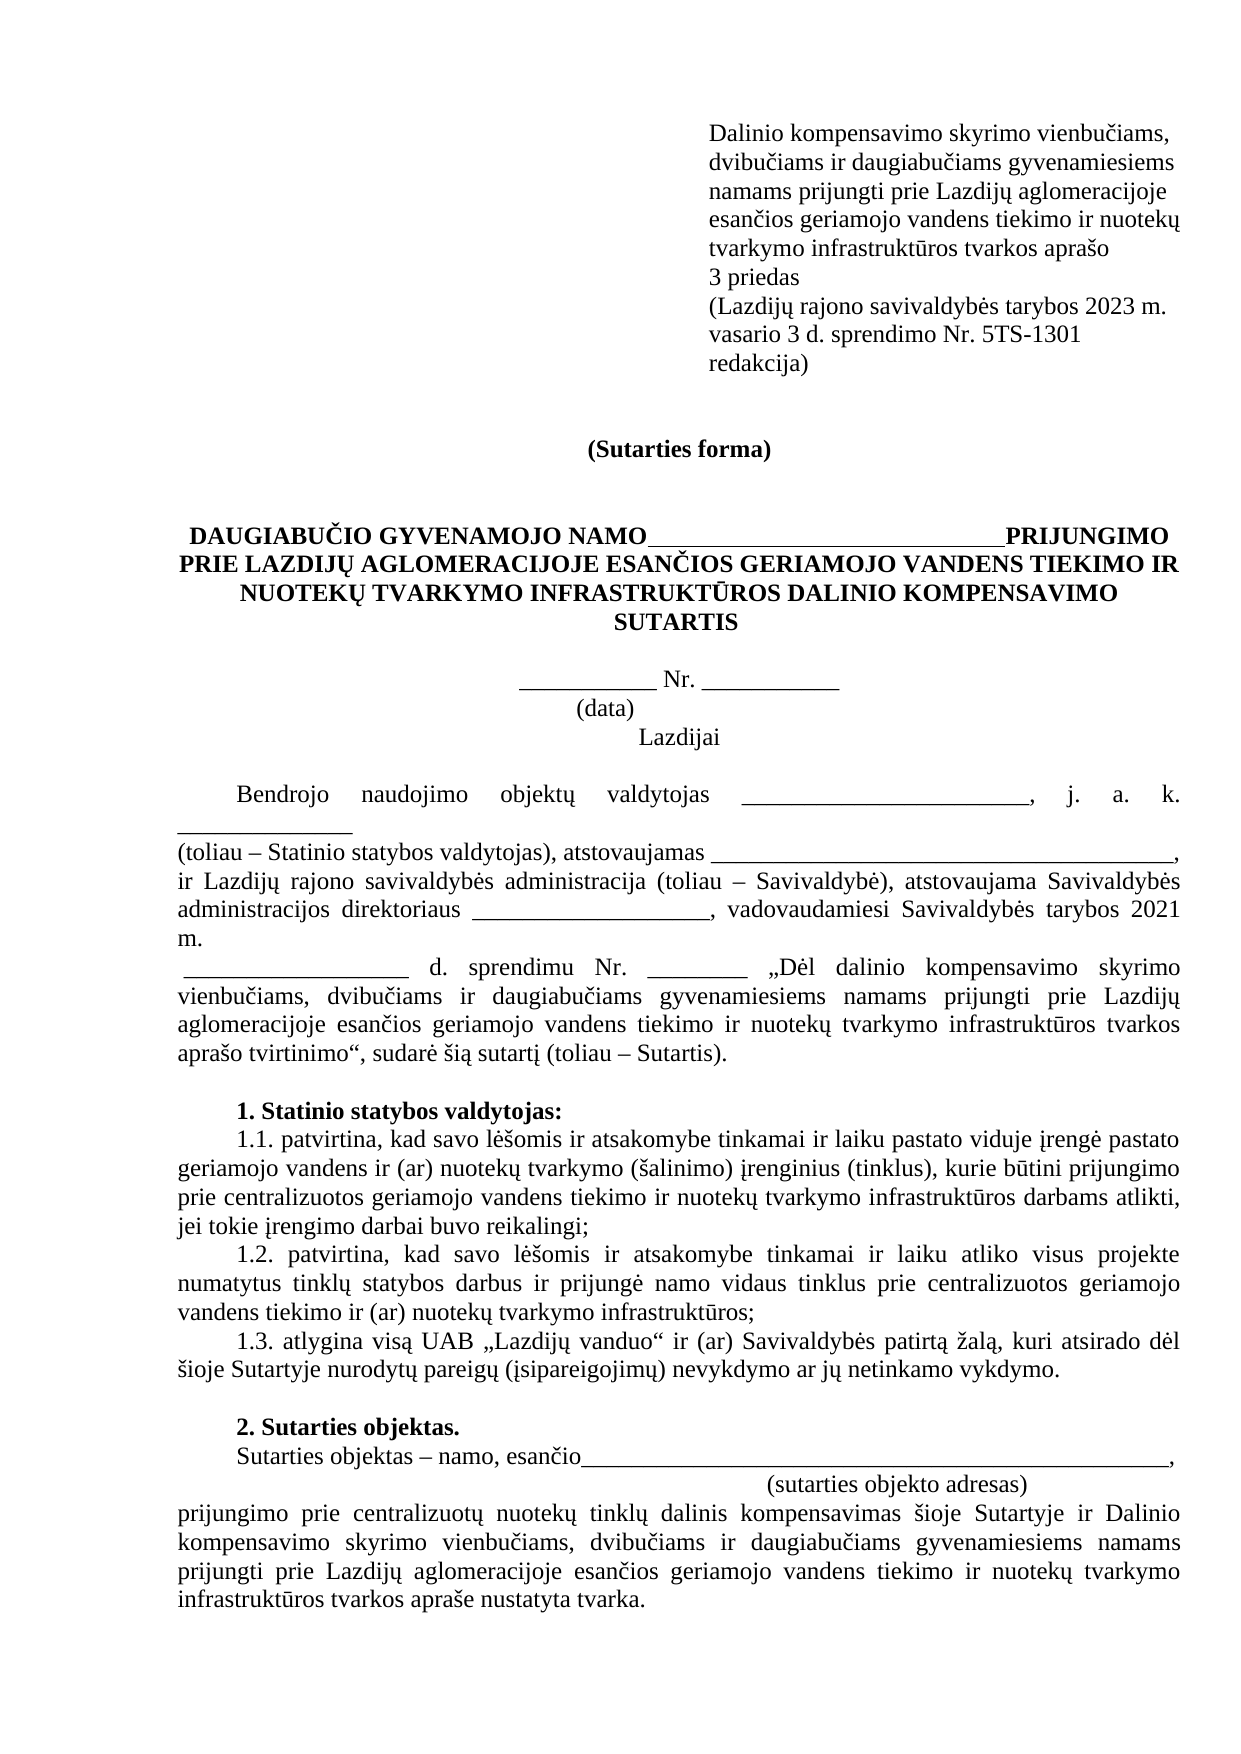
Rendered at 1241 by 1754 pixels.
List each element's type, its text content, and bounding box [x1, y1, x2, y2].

text (data) [177, 693, 1181, 722]
text (Sutarties forma) [177, 434, 1181, 463]
text 1.3. atlygina visą UAB „Lazdijų vanduo“ ir (ar) Savivaldybės patirtą žalą, kuri atsirado dėl šioje Sutartyje nurodytų pareigų (įsipareigojimų) nevykdymo ar jų netinkamo vykdymo. [177, 1326, 1181, 1383]
text (sutarties objekto adresas) [177, 1469, 1181, 1498]
text (Lazdijų rajono savivaldybės tarybos 2023 m. vasario 3 d. sprendimo Nr. 5TS-1301 redakcija) [709, 291, 1181, 377]
text __________________ d. sprendimu Nr. ________ „Dėl dalinio kompensavimo skyrimo vienbučiams, dvibučiams ir daugiabučiams gyvenamiesiems namams prijungti prie Lazdijų aglomeracijoje esančios geriamojo vandens tiekimo ir nuotekų tvarkymo infrastruktūros tvarkos aprašo tvirtinimo“, sudarė šią sutartį (toliau – Sutartis). [177, 952, 1181, 1067]
text Dalinio kompensavimo skyrimo vienbučiams, dvibučiams ir daugiabučiams gyvenamiesiems namams prijungti prie Lazdijų aglomeracijoje esančios geriamojo vandens tiekimo ir nuotekų tvarkymo infrastruktūros tvarkos aprašo [709, 118, 1181, 262]
text (toliau – Statinio statybos valdytojas), atstovaujamas _____________________________________, [177, 837, 1181, 866]
text prijungimo prie centralizuotų nuotekų tinklų dalinis kompensavimas šioje Sutartyje ir Dalinio kompensavimo skyrimo vienbučiams, dvibučiams ir daugiabučiams gyvenamiesiems namams prijungti prie Lazdijų aglomeracijoje esančios geriamojo vandens tiekimo ir nuotekų tvarkymo infrastruktūros tvarkos apraše nustatyta tvarka. [177, 1498, 1181, 1613]
text 1.2. patvirtina, kad savo lėšomis ir atsakomybe tinkamai ir laiku atliko visus projekte numatytus tinklų statybos darbus ir prijungė namo vidaus tinklus prie centralizuotos geriamojo vandens tiekimo ir (ar) nuotekų tvarkymo infrastruktūros; [177, 1239, 1181, 1326]
text 1.1. patvirtina, kad savo lėšomis ir atsakomybe tinkamai ir laiku pastato viduje įrengė pastato geriamojo vandens ir (ar) nuotekų tvarkymo (šalinimo) įrenginius (tinklus), kurie būtini prijungimo prie centralizuotos geriamojo vandens tiekimo ir nuotekų tvarkymo infrastruktūros darbams atlikti, jei tokie įrengimo darbai buvo reikalingi; [177, 1124, 1181, 1239]
text Lazdijai [177, 722, 1181, 751]
text ___________ Nr. ___________ [177, 664, 1181, 693]
text Bendrojo naudojimo objektų valdytojas _______________________, j. a. k. ______________ [177, 779, 1181, 837]
text 3 priedas [177, 262, 1181, 291]
text DAUGIABUČIO GYVENAMOJO NAMO PRIJUNGIMO PRIE LAZDIJŲ AGLOMERACIJOJE ESANČIOS GERIAMOJO VANDENS TIEKIMO IR NUOTEKŲ TVARKYMO INFRASTRUKTŪROS DALINIO KOMPENSAVIMO [177, 521, 1181, 607]
text 1. Statinio statybos valdytojas: [177, 1096, 1181, 1124]
text Sutarties objektas – namo, esančio_______________________________________________, [177, 1441, 1181, 1469]
text SUTARTIS [177, 607, 1181, 636]
text 2. Sutarties objektas. [177, 1412, 1181, 1441]
text ir Lazdijų rajono savivaldybės administracija (toliau – Savivaldybė), atstovaujama Savivaldybės administracijos direktoriaus ___________________, vadovaudamiesi Savivaldybės tarybos 2021 m. [177, 866, 1181, 952]
